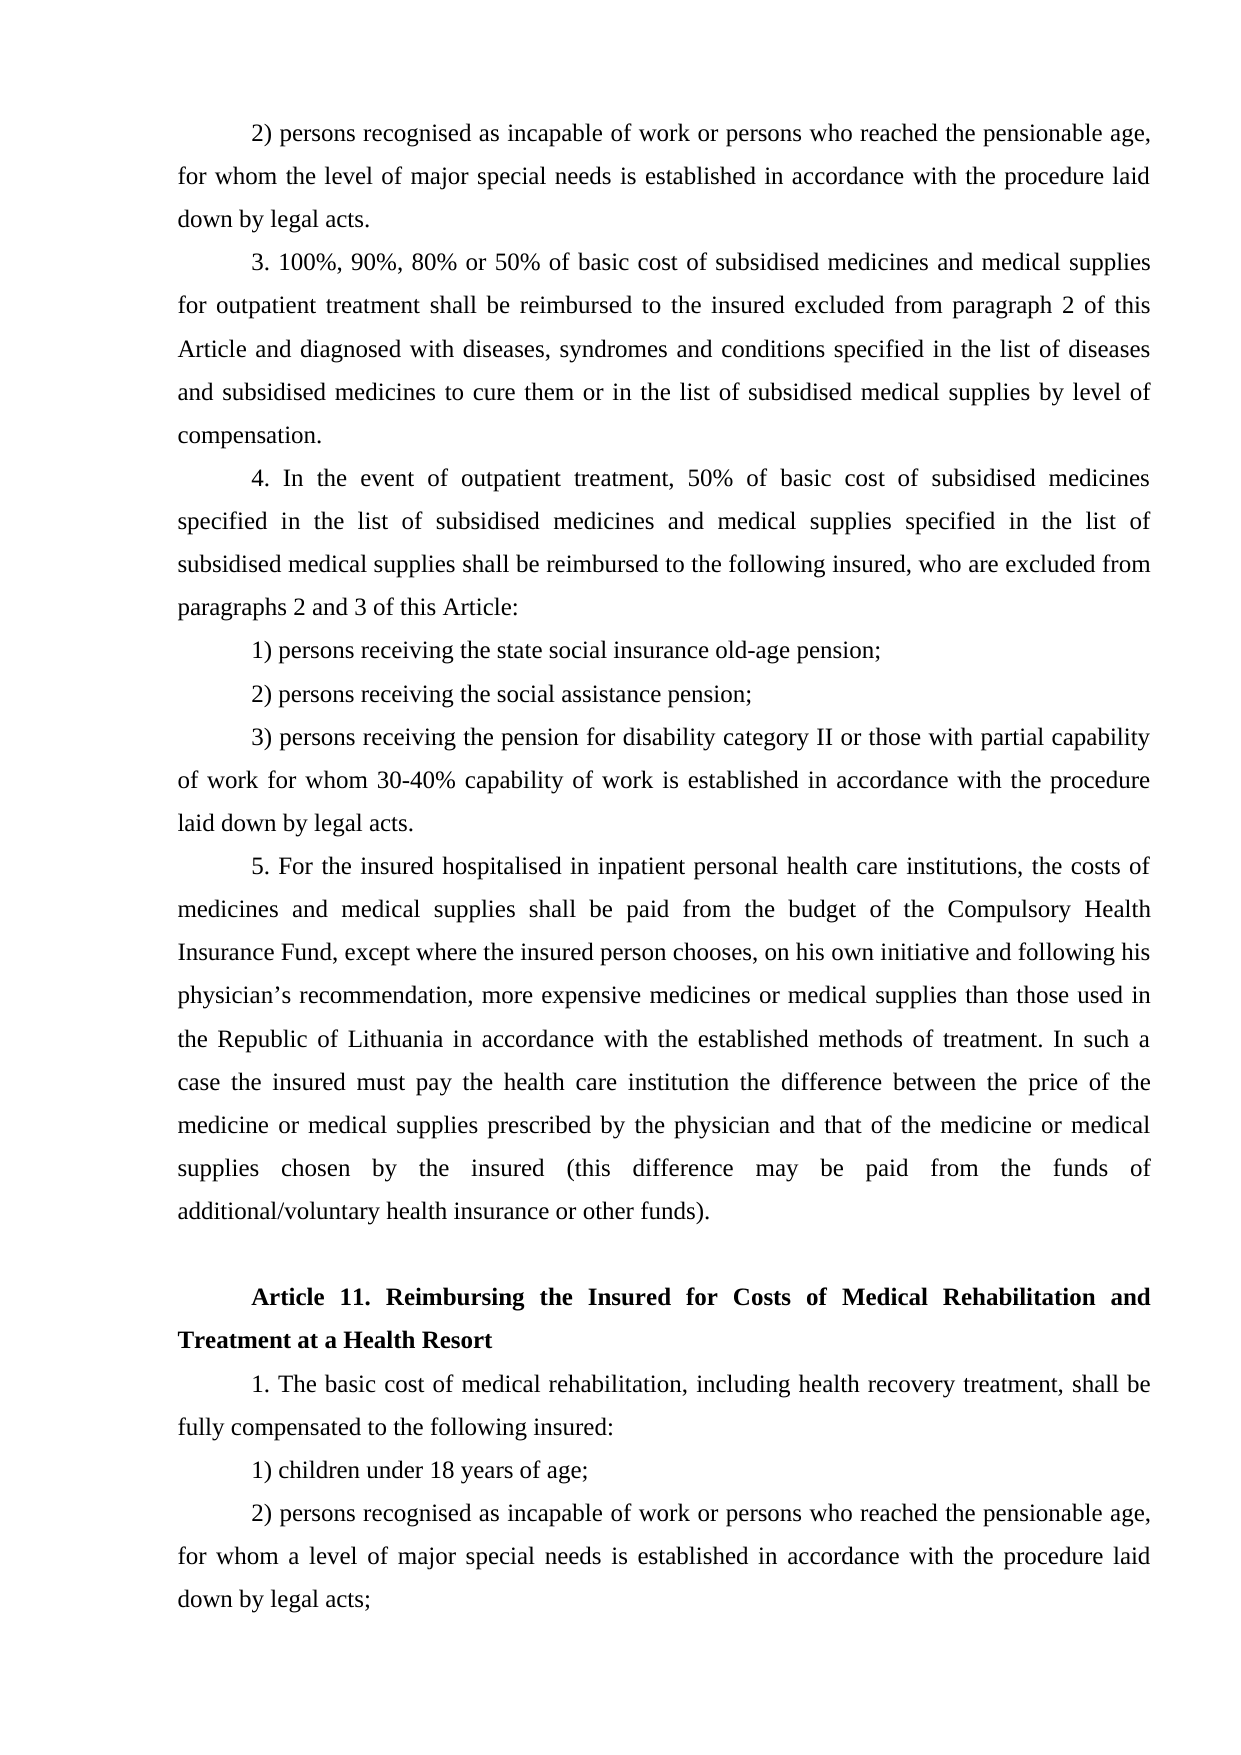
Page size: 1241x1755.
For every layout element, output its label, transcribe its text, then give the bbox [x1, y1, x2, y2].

text 1. The basic cost of medical rehabilitation, including health recovery treatment, shall be fully compensated to the following insured: [177, 1369, 1152, 1441]
text 3) persons receiving the pension for disability category II or those with partial capability of work for whom 30-40% capability of work is established in accordance with the procedure laid down by legal acts. [177, 722, 1152, 837]
text 2) persons recognised as incapable of work or persons who reached the pensionable age, for whom the level of major special needs is established in accordance with the procedure laid down by legal acts. [177, 118, 1152, 233]
text 4. In the event of outpatient treatment, 50% of basic cost of subsidised medicines specified in the list of subsidised medicines and medical supplies specified in the list of subsidised medical supplies shall be reimbursed to the following insured, who are excluded from paragraphs 2 and 3 of this Article: [177, 463, 1152, 621]
text Article 11. Reimbursing the Insured for Costs of Medical Rehabilitation and Treatment at a Health Resort [177, 1282, 1152, 1354]
text 2) persons recognised as incapable of work or persons who reached the pensionable age, for whom a level of major special needs is established in accordance with the procedure laid down by legal acts; [177, 1498, 1152, 1613]
text 1) persons receiving the state social insurance old-age pension; [177, 636, 1152, 664]
text 2) persons receiving the social assistance pension; [177, 679, 1152, 707]
text 1) children under 18 years of age; [177, 1455, 1152, 1484]
text 5. For the insured hospitalised in inpatient personal health care institutions, the costs of medicines and medical supplies shall be paid from the budget of the Compulsory Health Insurance Fund, except where the insured person chooses, on his own initiative and following his physician’s recommendation, more expensive medicines or medical supplies than those used in the Republic of Lithuania in accordance with the established methods of treatment. In such a case the insured must pay the health care institution the difference between the price of the medicine or medical supplies prescribed by the physician and that of the medicine or medical supplies chosen by the insured (this difference may be paid from the funds of additional/voluntary health insurance or other funds). [177, 851, 1152, 1225]
text 3. 100%, 90%, 80% or 50% of basic cost of subsidised medicines and medical supplies for outpatient treatment shall be reimbursed to the insured excluded from paragraph 2 of this Article and diagnosed with diseases, syndromes and conditions specified in the list of diseases and subsidised medicines to cure them or in the list of subsidised medical supplies by level of compensation. [177, 247, 1152, 449]
